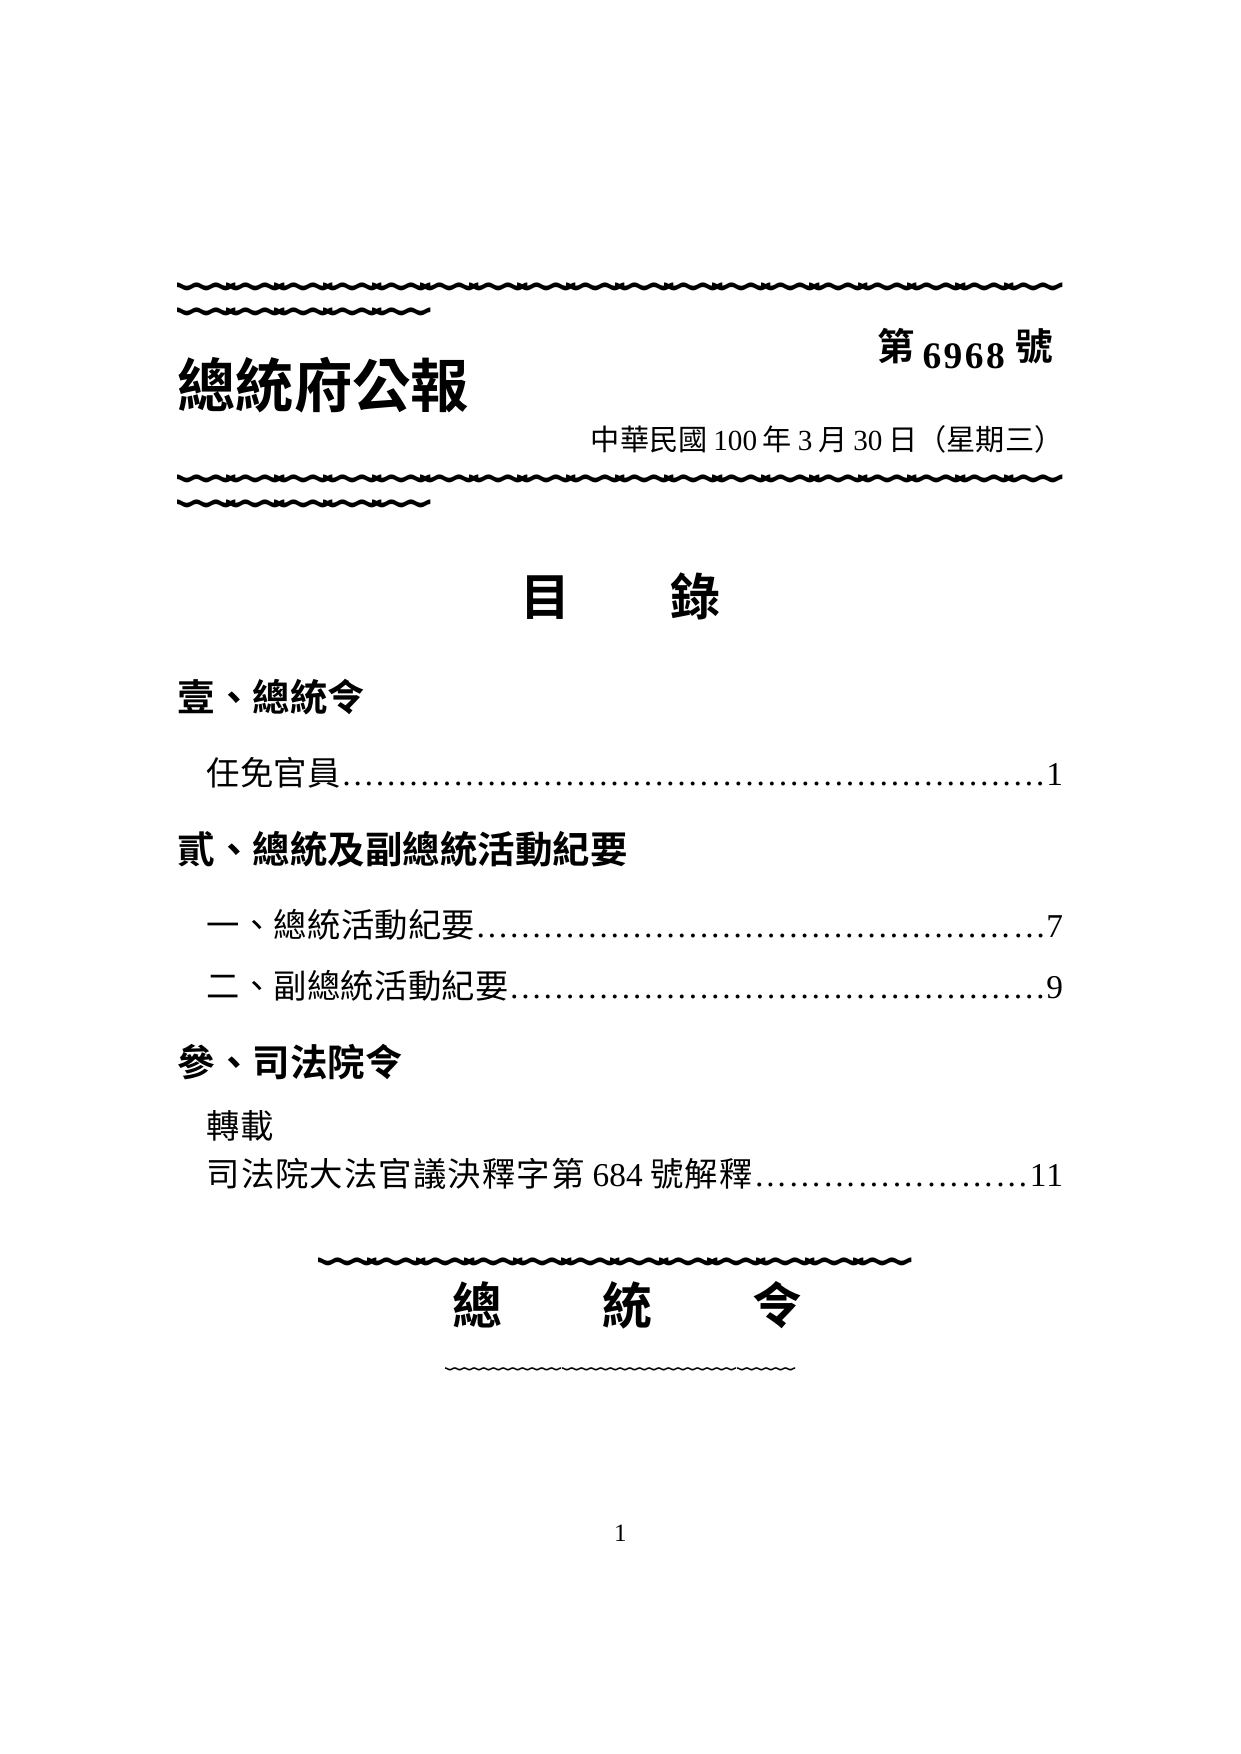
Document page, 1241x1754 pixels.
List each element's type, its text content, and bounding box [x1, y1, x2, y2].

text ﹏﹏﹏﹏﹏﹏﹏﹏﹏﹏﹏﹏ [177, 1348, 1063, 1373]
text 貳、總統及副總統活動紀要 [177, 820, 1063, 874]
text 壹、總統令 [177, 667, 1063, 722]
text 二、副總統活動紀要…………………………………………9 [206, 960, 1063, 1008]
text 總 統 令 [192, 1278, 1063, 1336]
text 司法院大法官議決釋字第684號解釋……………………11 [206, 1148, 1063, 1196]
text 任免官員………………………………………………………1 [206, 747, 1063, 795]
text 總統府公報 第6968號 [177, 316, 1063, 420]
text 目 錄 [177, 557, 1063, 630]
text 中華民國100年3月30日（星期三） [177, 420, 1063, 457]
text 轉載 [206, 1100, 1063, 1148]
text 一、總統活動紀要……………………………………………7 [206, 899, 1063, 947]
text ﹏﹏﹏﹏﹏﹏﹏﹏﹏﹏﹏﹏﹏﹏﹏﹏﹏﹏﹏﹏﹏﹏﹏ [177, 457, 1063, 507]
text ﹏﹏﹏﹏﹏﹏﹏﹏﹏﹏﹏﹏﹏﹏﹏﹏﹏﹏﹏﹏﹏﹏﹏ [177, 266, 1063, 316]
text ﹏﹏﹏﹏﹏﹏﹏﹏﹏﹏﹏﹏ [177, 1240, 1063, 1265]
text 參、司法院令 [177, 1033, 1063, 1087]
